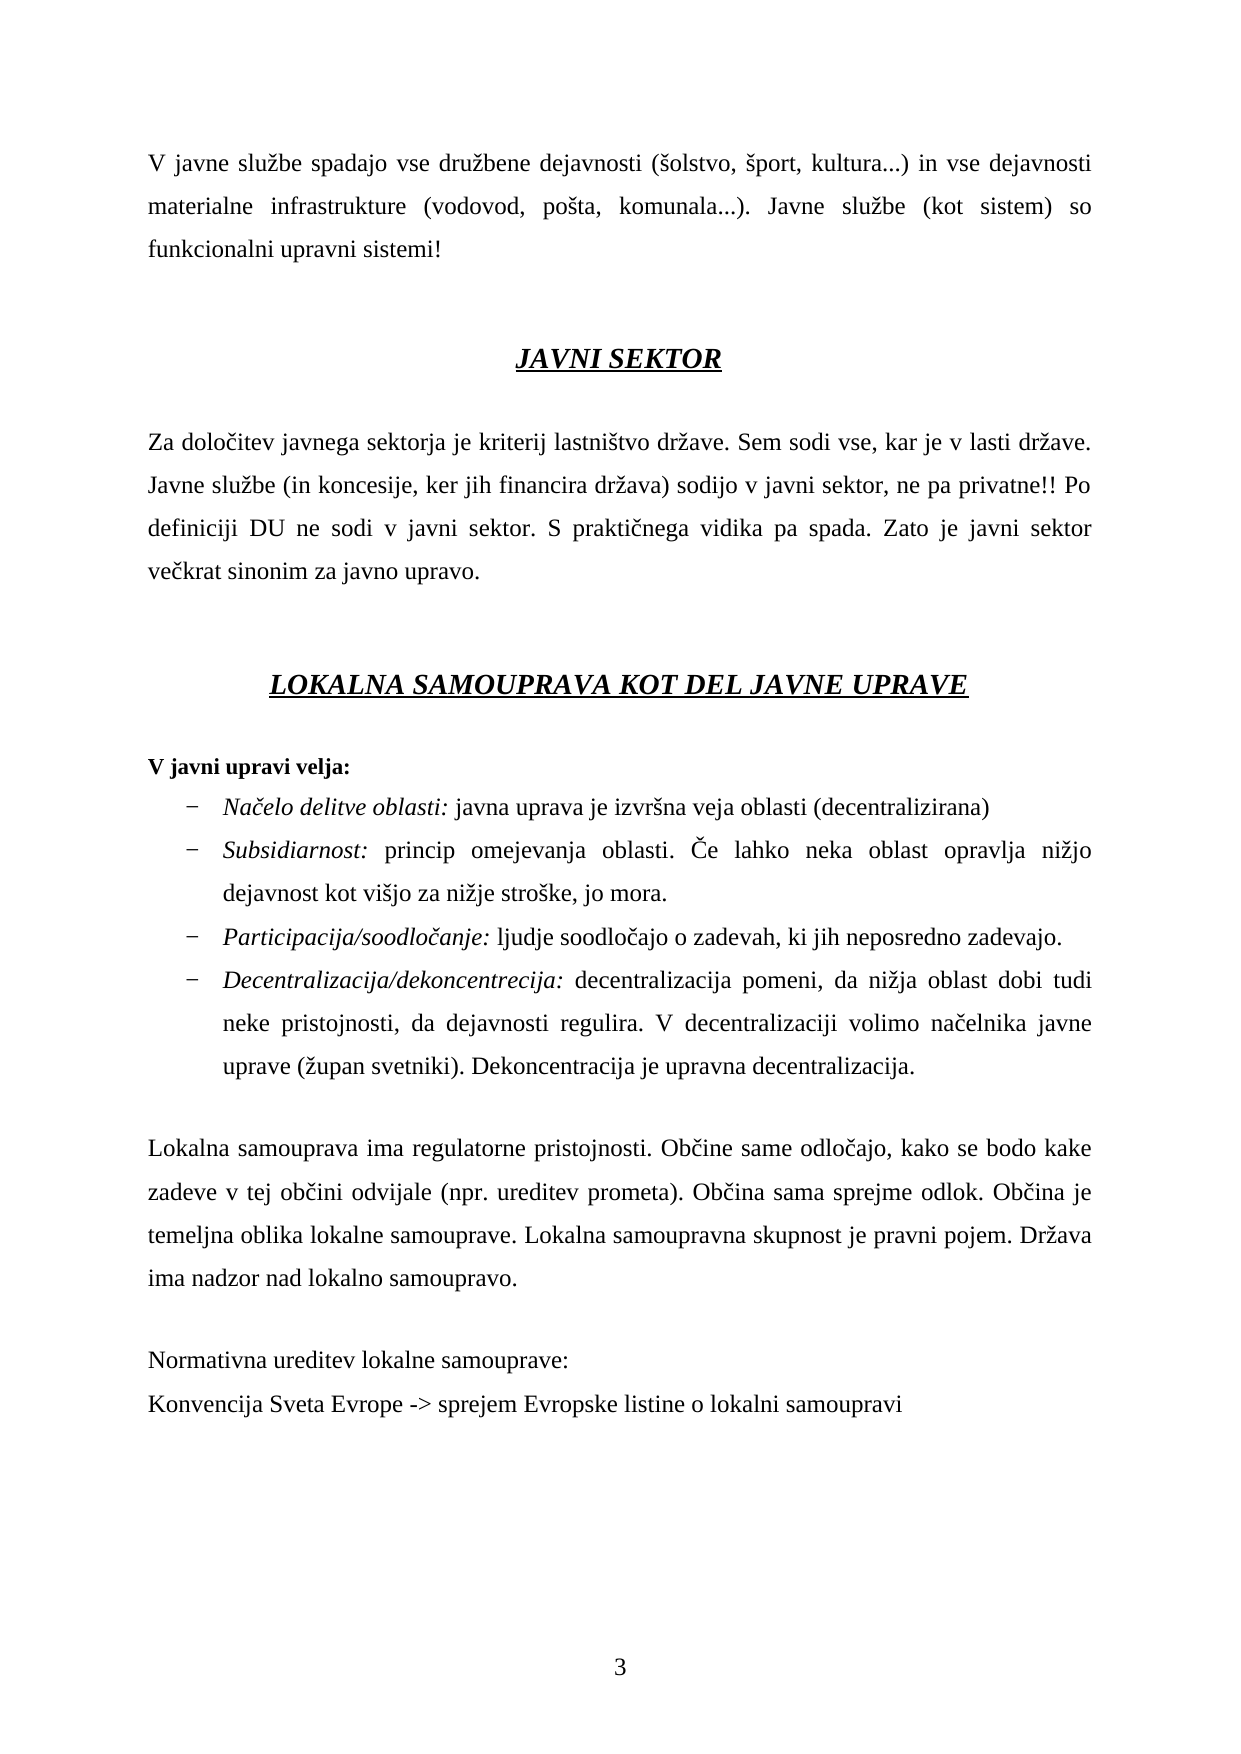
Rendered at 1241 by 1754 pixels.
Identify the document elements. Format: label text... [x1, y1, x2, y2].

list Participacija/soodločanje: ljudje soodločajo o zadevah, ki jih neposredno zadevajo. [185, 922, 1093, 950]
text Normativna ureditev lokalne samouprave: [148, 1346, 1093, 1374]
subtitle LOKALNA SAMOUPRAVA KOT DEL JAVNE UPRAVE [148, 667, 1093, 701]
list Decentralizacija/dekoncentrecija: decentralizacija pomeni, da nižja oblast dobi tudi neke pristojnosti, da dejavnosti regulira. V decentralizaciji volimo načelnika javne uprave (župan svetniki). Dekoncentracija je upravna decentralizacija. [185, 965, 1093, 1080]
list Načelo delitve oblasti: javna uprava je izvršna veja oblasti (decentralizirana) [185, 792, 1093, 821]
text V javne službe spadajo vse družbene dejavnosti (šolstvo, šport, kultura...) in vse dejavnosti materialne infrastrukture (vodovod, pošta, komunala...). Javne službe (kot sistem) so funkcionalni upravni sistemi! [148, 148, 1093, 263]
text Konvencija Sveta Evrope -> sprejem Evropske listine o lokalni samoupravi [148, 1389, 1093, 1417]
subtitle JAVNI SEKTOR [148, 341, 1093, 375]
text V javni upravi velja: [148, 753, 1093, 779]
text Za določitev javnega sektorja je kriterij lastništvo države. Sem sodi vse, kar je v lasti države. Javne službe (in koncesije, ker jih financira država) sodijo v javni sektor, ne pa privatne!! Po definiciji DU ne sodi v javni sektor. S praktičnega vidika pa spada. Zato je javni sektor večkrat sinonim za javno upravo. [148, 427, 1093, 585]
list Subsidiarnost: princip omejevanja oblasti. Če lahko neka oblast opravlja nižjo dejavnost kot višjo za nižje stroške, jo mora. [185, 835, 1093, 907]
text Lokalna samouprava ima regulatorne pristojnosti. Občine same odločajo, kako se bodo kake zadeve v tej občini odvijale (npr. ureditev prometa). Občina sama sprejme odlok. Občina je temeljna oblika lokalne samouprave. Lokalna samoupravna skupnost je pravni pojem. Država ima nadzor nad lokalno samoupravo. [148, 1133, 1093, 1292]
